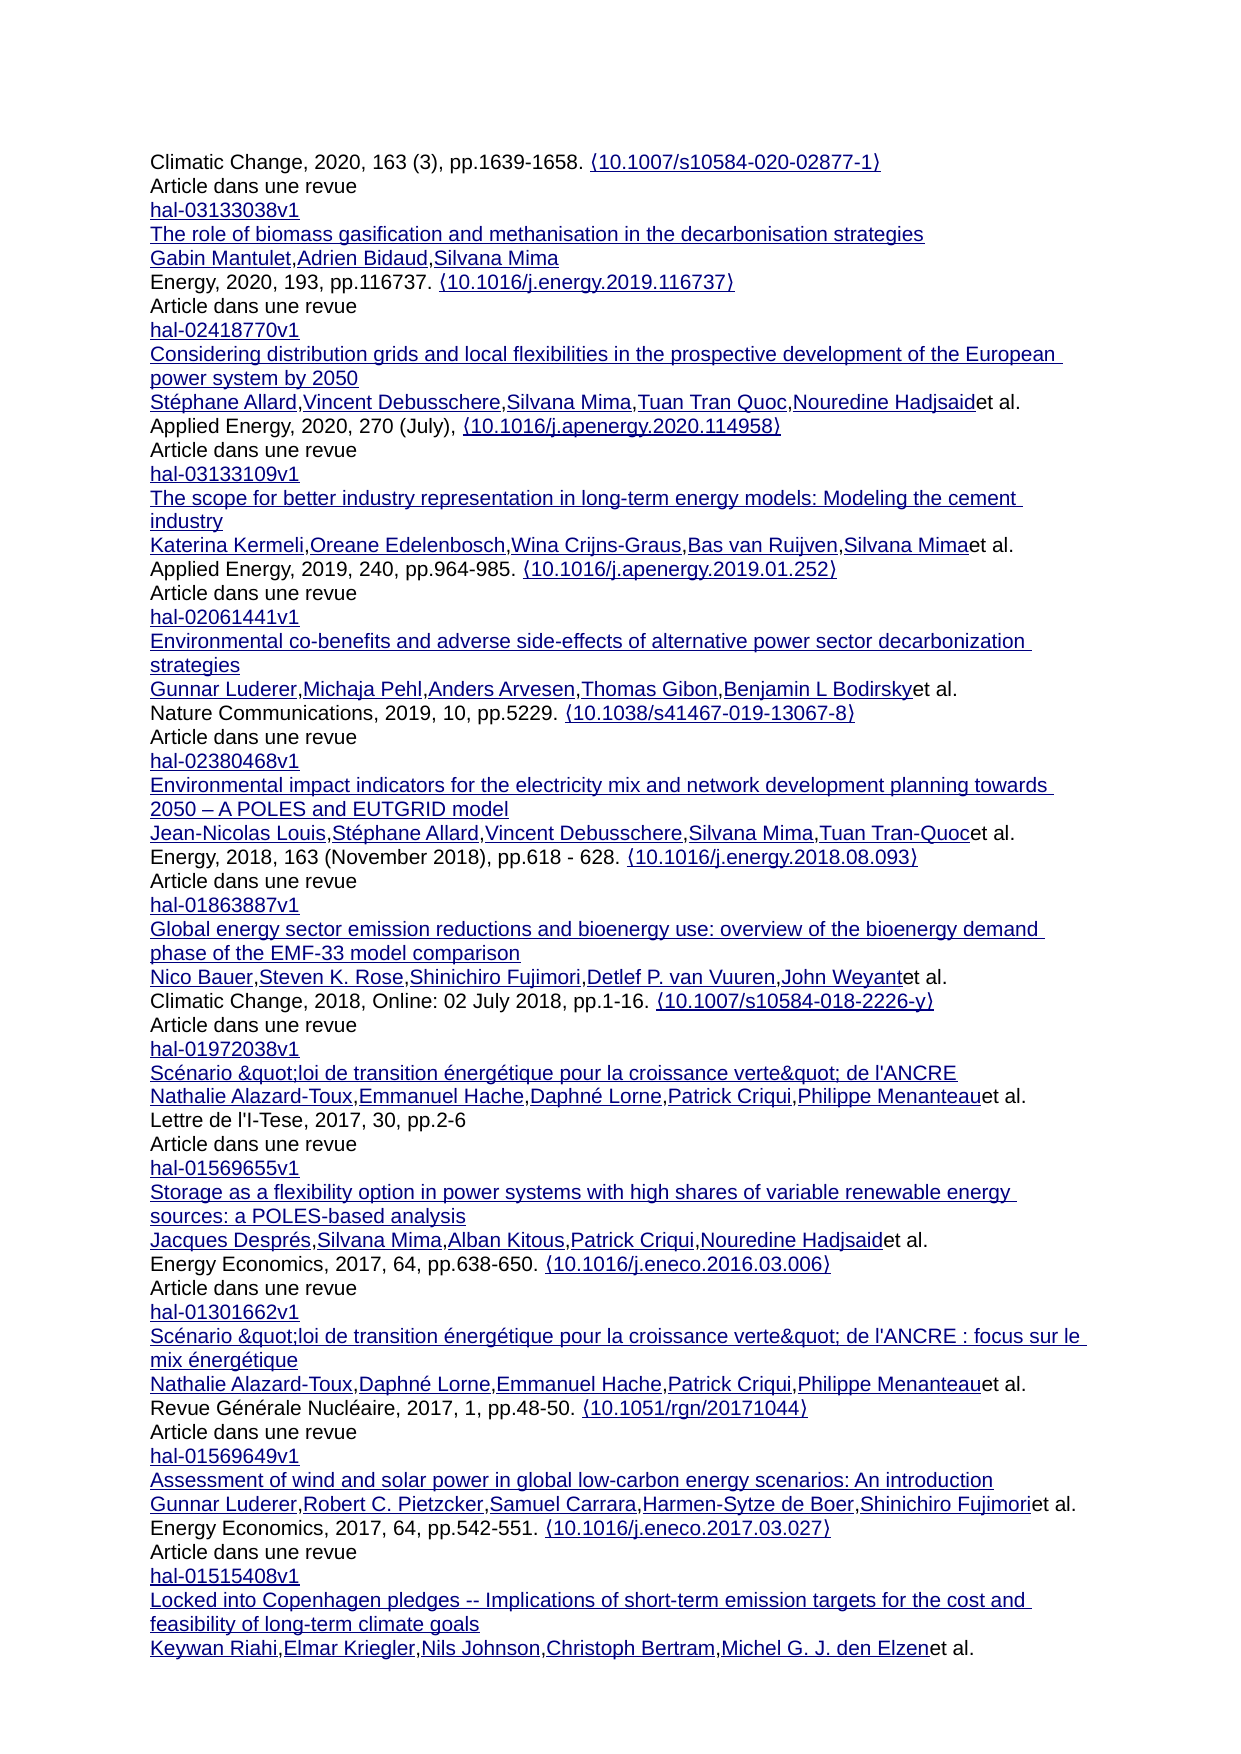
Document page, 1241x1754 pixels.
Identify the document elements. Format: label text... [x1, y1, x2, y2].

table_cell Climatic Change, 2020, 163 (3), pp.1639-1658. ⟨10.1007/s10584-020-02877-1⟩ Article dans une revue hal-03133038v1 [150, 150, 1090, 222]
table_cell Locked into Copenhagen pledges -- Implications of short-term emission targets for the cost and feasibility of long-term climate goals Keywan Riahi,Elmar Kriegler,Nils Johnson,Christoph Bertram,Michel G. J. den Elzenet al. [150, 1588, 1090, 1659]
table_cell The scope for better industry representation in long-term energy models: Modeling the cement industry Katerina Kermeli,Oreane Edelenbosch,Wina Crijns-Graus,Bas van Ruijven,Silvana Mimaet al. Applied Energy, 2019, 240, pp.964-985. ⟨10.1016/j.apenergy.2019.01.252⟩ Article dans une revue hal-02061441v1 [150, 485, 1090, 629]
table_cell Considering distribution grids and local flexibilities in the prospective development of the European power system by 2050 Stéphane Allard,Vincent Debusschere,Silvana Mima,Tuan Tran Quoc,Nouredine Hadjsaidet al. Applied Energy, 2020, 270 (July), ⟨10.1016/j.apenergy.2020.114958⟩ Article dans une revue hal-03133109v1 [150, 342, 1090, 485]
table_cell Scénario &quot;loi de transition énergétique pour la croissance verte&quot; de l'ANCRE Nathalie Alazard-Toux,Emmanuel Hache,Daphné Lorne,Patrick Criqui,Philippe Menanteauet al. Lettre de l'I-Tese, 2017, 30, pp.2-6 Article dans une revue hal-01569655v1 [150, 1060, 1090, 1180]
table_cell Scénario &quot;loi de transition énergétique pour la croissance verte&quot; de l'ANCRE : focus sur le mix énergétique Nathalie Alazard-Toux,Daphné Lorne,Emmanuel Hache,Patrick Criqui,Philippe Menanteauet al. Revue Générale Nucléaire, 2017, 1, pp.48-50. ⟨10.1051/rgn/20171044⟩ Article dans une revue hal-01569649v1 [150, 1324, 1090, 1468]
table_cell Environmental impact indicators for the electricity mix and network development planning towards 2050 – A POLES and EUTGRID model Jean-Nicolas Louis,Stéphane Allard,Vincent Debusschere,Silvana Mima,Tuan Tran-Quocet al. Energy, 2018, 163 (November 2018), pp.618 - 628. ⟨10.1016/j.energy.2018.08.093⟩ Article dans une revue hal-01863887v1 [150, 773, 1090, 917]
table_cell The role of biomass gasification and methanisation in the decarbonisation strategies Gabin Mantulet,Adrien Bidaud,Silvana Mima Energy, 2020, 193, pp.116737. ⟨10.1016/j.energy.2019.116737⟩ Article dans une revue hal-02418770v1 [150, 222, 1090, 342]
table_cell Storage as a flexibility option in power systems with high shares of variable renewable energy sources: a POLES-based analysis Jacques Després,Silvana Mima,Alban Kitous,Patrick Criqui,Nouredine Hadjsaidet al. Energy Economics, 2017, 64, pp.638-650. ⟨10.1016/j.eneco.2016.03.006⟩ Article dans une revue hal-01301662v1 [150, 1180, 1090, 1324]
table_cell Global energy sector emission reductions and bioenergy use: overview of the bioenergy demand phase of the EMF-33 model comparison Nico Bauer,Steven K. Rose,Shinichiro Fujimori,Detlef P. van Vuuren,John Weyantet al. Climatic Change, 2018, Online: 02 July 2018, pp.1-16. ⟨10.1007/s10584-018-2226-y⟩ Article dans une revue hal-01972038v1 [150, 917, 1090, 1060]
table_cell Assessment of wind and solar power in global low-carbon energy scenarios: An introduction Gunnar Luderer,Robert C. Pietzcker,Samuel Carrara,Harmen-Sytze de Boer,Shinichiro Fujimoriet al. Energy Economics, 2017, 64, pp.542-551. ⟨10.1016/j.eneco.2017.03.027⟩ Article dans une revue hal-01515408v1 [150, 1468, 1090, 1587]
table_cell Environmental co-benefits and adverse side-effects of alternative power sector decarbonization strategies Gunnar Luderer,Michaja Pehl,Anders Arvesen,Thomas Gibon,Benjamin L Bodirskyet al. Nature Communications, 2019, 10, pp.5229. ⟨10.1038/s41467-019-13067-8⟩ Article dans une revue hal-02380468v1 [150, 629, 1090, 773]
